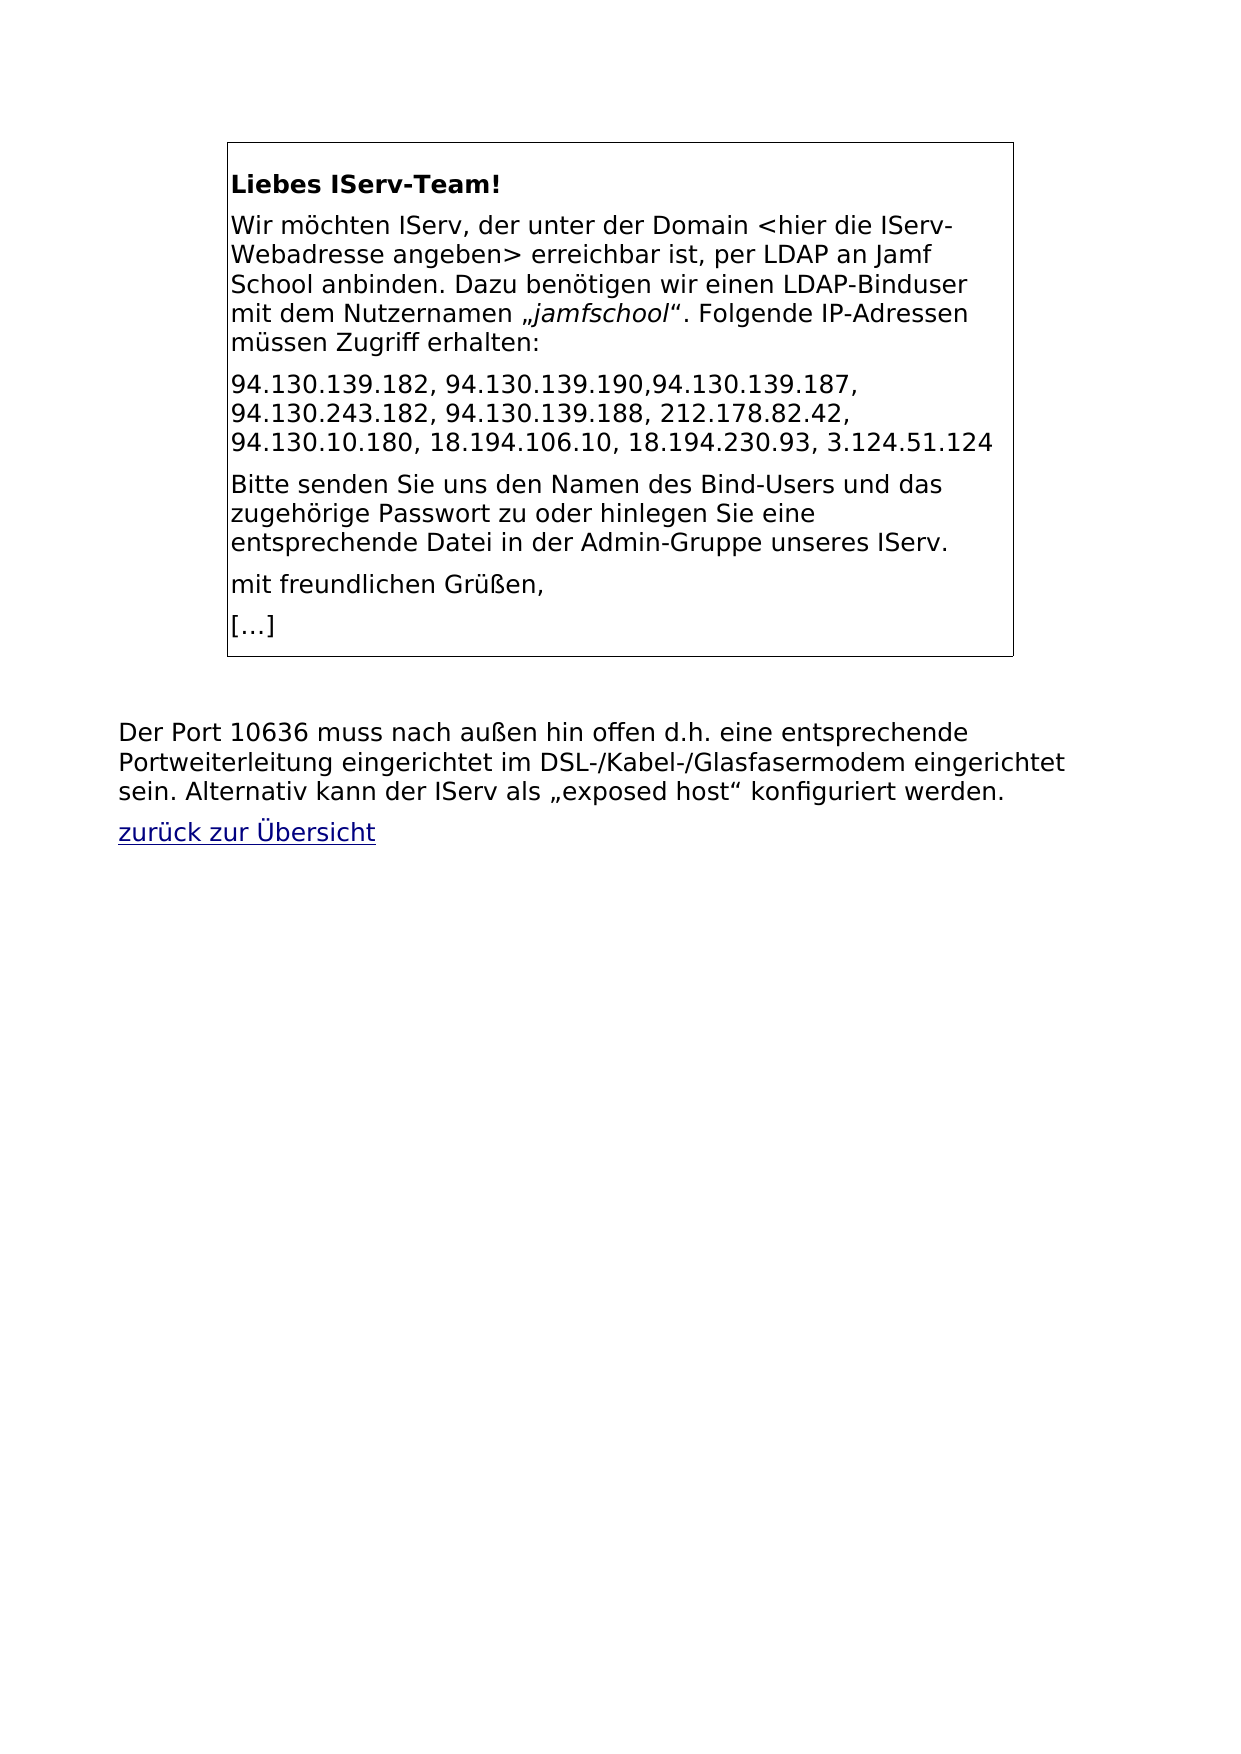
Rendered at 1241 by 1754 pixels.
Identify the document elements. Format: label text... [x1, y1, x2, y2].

table_header Liebes IServ-Team! Wir möchten IServ, der unter der Domain <hier die IServ-Webadresse angeben> erreichbar ist, per LDAP an Jamf School anbinden. Dazu benötigen wir einen LDAP-Binduser mit dem Nutzernamen „jamfschool“. Folgende IP-Adressen müssen Zugriff erhalten: 94.130.139.182, 94.130.139.190,94.130.139.187, 94.130.243.182, 94.130.139.188, 212.178.82.42, 94.130.10.180, 18.194.106.10, 18.194.230.93, 3.124.51.124 Bitte senden Sie uns den Namen des Bind-Users und das zugehörige Passwort zu oder hinlegen Sie eine entsprechende Datei in der Admin-Gruppe unseres IServ. mit freundlichen Grüßen, […] [228, 143, 1013, 656]
text Der Port 10636 muss nach außen hin offen d.h. eine entsprechende Portweiterleitung eingerichtet im DSL-/Kabel-/Glasfasermodem eingerichtet sein. Alternativ kann der IServ als „exposed host“ konfiguriert werden. [118, 718, 1122, 806]
text zurück zur Übersicht [118, 818, 1122, 848]
